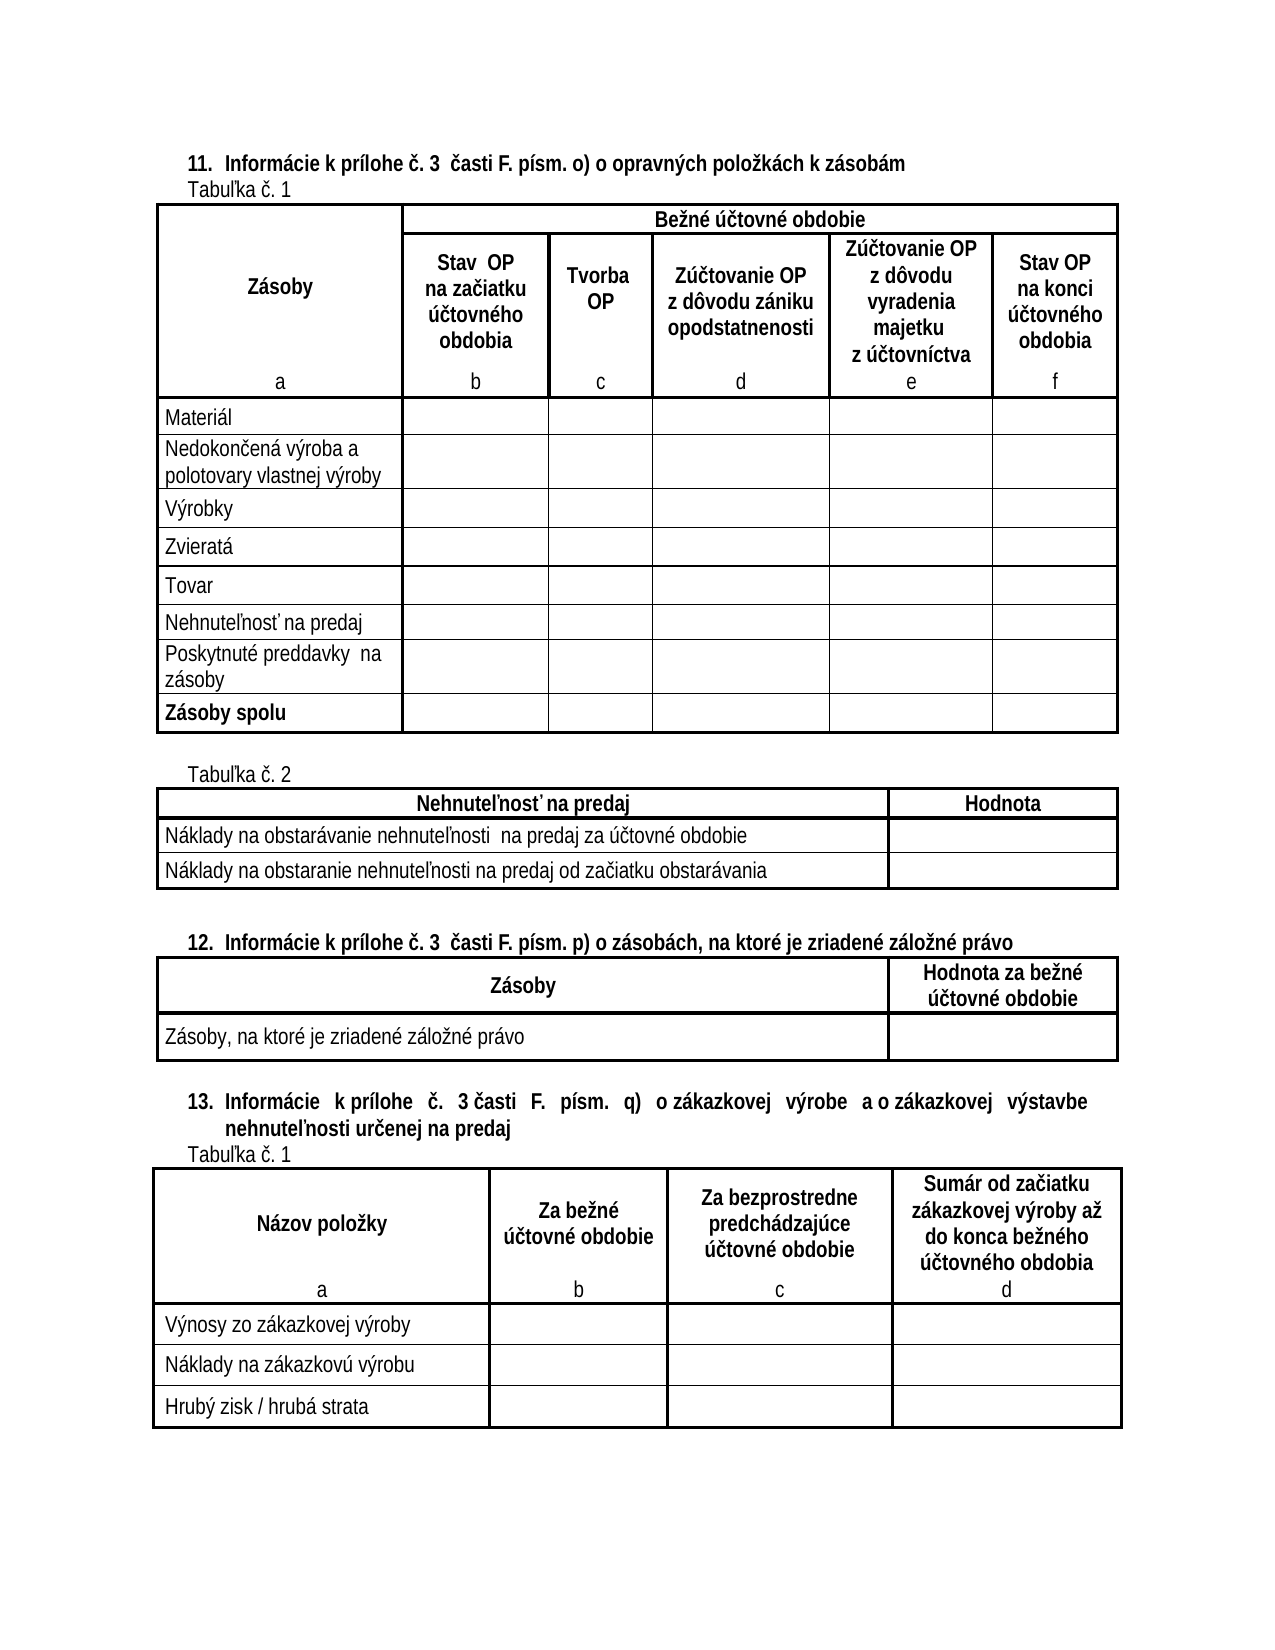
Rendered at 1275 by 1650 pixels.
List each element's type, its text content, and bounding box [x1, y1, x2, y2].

text 13. Informácie k prílohe č. 3 časti F. písm. q) o zákazkovej výrobe a o zákazkovej výstavbe nehnuteľnosti určenej na predaj [187, 1088, 1087, 1141]
table_cell a [155, 1276, 488, 1302]
table_header Sumár od začiatku zákazkovej výroby až do konca bežného účtovného obdobia [894, 1170, 1120, 1276]
table_cell f [994, 367, 1116, 396]
table_cell [653, 399, 829, 434]
table_cell [549, 567, 652, 603]
table_cell [404, 435, 548, 488]
table_cell [653, 694, 829, 731]
table_cell c [669, 1276, 891, 1302]
table_cell [653, 640, 829, 693]
table_header Za bezprostredne predchádzajúce účtovné obdobie [669, 1170, 891, 1276]
table_cell [653, 605, 829, 639]
table_header Zásoby [159, 206, 401, 367]
table_cell [549, 605, 652, 639]
table_cell c [551, 367, 651, 396]
table_cell Náklady na zákazkovú výrobu [155, 1345, 488, 1385]
table_cell [890, 1015, 1116, 1059]
table_cell Stav OP na začiatku účtovného obdobia [404, 235, 547, 367]
table_header Zásoby [159, 959, 887, 1011]
table_cell Tvorba OP [551, 235, 651, 367]
table_cell [491, 1386, 666, 1426]
table_cell [894, 1305, 1120, 1343]
table_cell [653, 528, 829, 565]
table_cell [404, 694, 548, 731]
table_cell [549, 399, 652, 434]
table_cell Výnosy zo zákazkovej výroby [155, 1305, 488, 1343]
table_cell Zvieratá [159, 528, 401, 565]
table_cell Zásoby spolu [159, 694, 401, 731]
table_cell Nehnuteľnosť na predaj [159, 605, 401, 639]
table_cell [830, 399, 992, 434]
table_cell [669, 1345, 891, 1385]
table_cell [404, 399, 548, 434]
table_cell [830, 528, 992, 565]
table_cell [830, 489, 992, 527]
table_cell [404, 640, 548, 693]
table_header Názov položky [155, 1170, 488, 1276]
table_cell [890, 853, 1116, 887]
table_header Za bežné účtovné obdobie [491, 1170, 666, 1276]
table_cell b [404, 367, 547, 396]
table_cell [404, 567, 548, 603]
table_cell [549, 640, 652, 693]
table_cell [491, 1345, 666, 1385]
table_cell [549, 528, 652, 565]
table_cell Náklady na obstarávanie nehnuteľnosti na predaj za účtovné obdobie [159, 820, 887, 852]
table_cell [830, 605, 992, 639]
table_cell Tovar [159, 567, 401, 603]
table_cell [669, 1386, 891, 1426]
table_header Hodnota za bežné účtovné obdobie [890, 959, 1116, 1011]
table_cell Zúčtovanie OP z dôvodu zániku opodstatnenosti [654, 235, 828, 367]
text Tabuľka č. 2 [187, 761, 1087, 787]
table_cell Zúčtovanie OP z dôvodu vyradenia majetku z účtovníctva [831, 235, 991, 367]
table_cell b [491, 1276, 666, 1302]
table_cell [890, 820, 1116, 852]
table_cell [653, 567, 829, 603]
table_cell [993, 694, 1116, 731]
table_cell [549, 435, 652, 488]
table_cell [993, 489, 1116, 527]
table_cell [993, 640, 1116, 693]
table_cell [404, 489, 548, 527]
table_cell [894, 1345, 1120, 1385]
table_header Bežné účtovné obdobie [404, 206, 1116, 232]
table_cell d [894, 1276, 1120, 1302]
table_cell [549, 489, 652, 527]
table_cell a [159, 367, 401, 396]
table_header Nehnuteľnosť na predaj [159, 790, 887, 816]
table_cell [491, 1305, 666, 1343]
table_cell [653, 489, 829, 527]
table_cell [830, 435, 992, 488]
table_cell [993, 528, 1116, 565]
table_cell Náklady na obstaranie nehnuteľnosti na predaj od začiatku obstarávania [159, 853, 887, 887]
table_cell [830, 694, 992, 731]
table_cell d [654, 367, 828, 396]
table_cell [404, 605, 548, 639]
table_cell [993, 435, 1116, 488]
table_cell Poskytnuté preddavky na zásoby [159, 640, 401, 693]
table_cell [993, 567, 1116, 603]
table_cell [549, 694, 652, 731]
table_cell [894, 1386, 1120, 1426]
text 11. Informácie k prílohe č. 3 časti F. písm. o) o opravných položkách k zásobám [187, 150, 1087, 176]
table_cell [993, 399, 1116, 434]
text Tabuľka č. 1 [187, 176, 1087, 203]
table_cell Nedokončená výroba a polotovary vlastnej výroby [159, 435, 401, 488]
table_header Hodnota [890, 790, 1116, 816]
table_cell [669, 1305, 891, 1343]
table_cell [404, 528, 548, 565]
table_cell [653, 435, 829, 488]
table_cell Výrobky [159, 489, 401, 527]
table_cell e [831, 367, 991, 396]
table_cell Stav OP na konci účtovného obdobia [994, 235, 1116, 367]
table_cell Zásoby, na ktoré je zriadené záložné právo [159, 1015, 887, 1059]
text Tabuľka č. 1 [187, 1141, 1087, 1167]
table_cell [830, 640, 992, 693]
text 12. Informácie k prílohe č. 3 časti F. písm. p) o zásobách, na ktoré je zriadené záložné právo [187, 929, 1087, 956]
table_cell Hrubý zisk / hrubá strata [155, 1386, 488, 1426]
table_cell [993, 605, 1116, 639]
table_cell [830, 567, 992, 603]
table_cell Materiál [159, 399, 401, 434]
